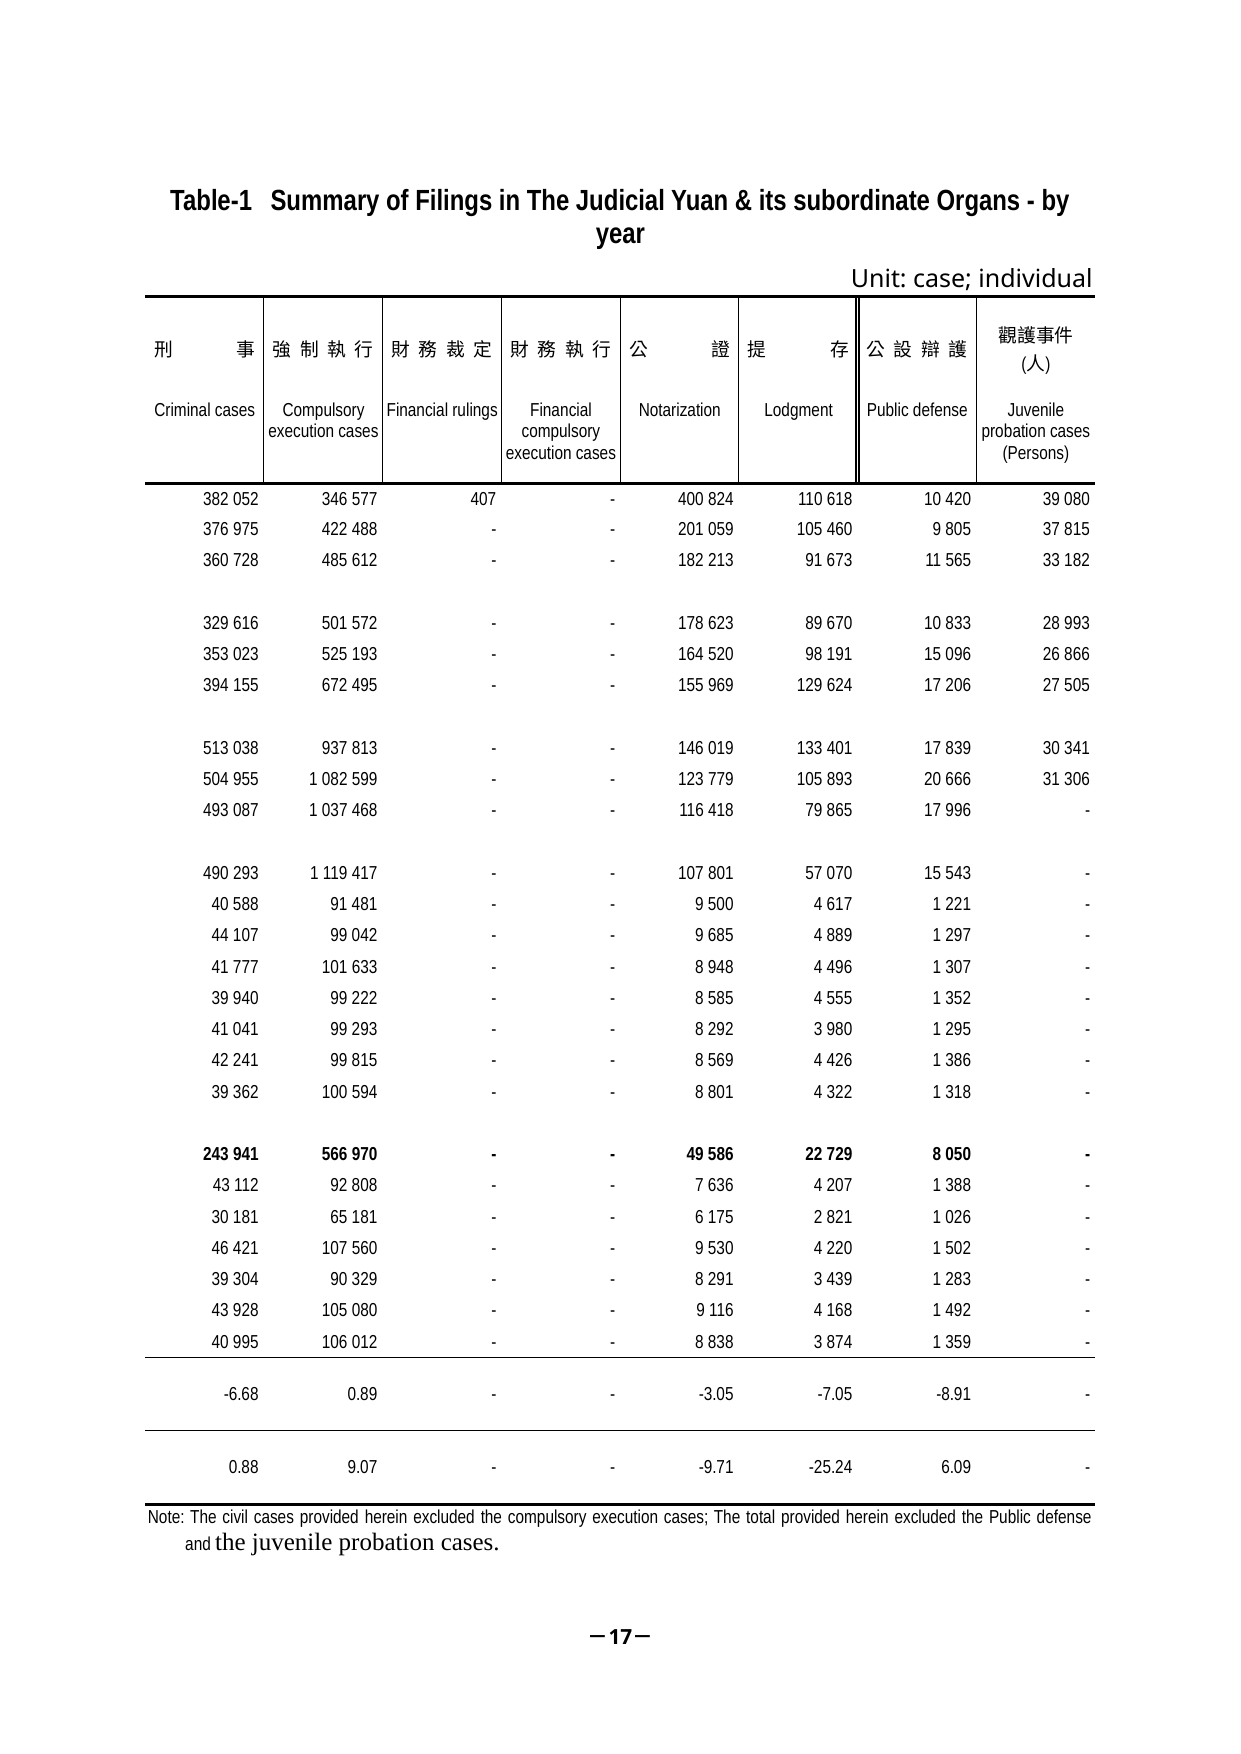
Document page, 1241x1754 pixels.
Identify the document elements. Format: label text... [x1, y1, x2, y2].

table_cell 10 833 [858, 607, 976, 638]
table_cell 9 805 [858, 513, 976, 544]
table_cell 566 970 [264, 1138, 383, 1169]
table_cell - [383, 1358, 501, 1430]
table_cell 7 636 [620, 1170, 739, 1201]
table_cell - [501, 888, 620, 919]
table_cell 164 520 [620, 638, 739, 669]
table_cell - [501, 1263, 620, 1294]
table_cell [739, 1107, 858, 1138]
table_cell 1 318 [858, 1076, 976, 1107]
table_cell - [383, 607, 501, 638]
table_cell [145, 1107, 264, 1138]
text Note: The civil cases provided herein excluded the compulsory execution cases; The total provided herein excluded the Public defense and the juvenile probation cases. [148, 1506, 1092, 1556]
table_cell 360 728 [145, 545, 264, 576]
table_cell 2 821 [739, 1201, 858, 1232]
table_cell 525 193 [264, 638, 383, 669]
table_cell 101 633 [264, 951, 383, 982]
table_cell -7.05 [739, 1358, 858, 1430]
table_cell - [383, 1076, 501, 1107]
table_cell 27 505 [976, 670, 1095, 701]
table_cell 15 096 [858, 638, 976, 669]
table_cell - [976, 1431, 1095, 1503]
table_cell - [501, 920, 620, 951]
table_cell 28 993 [976, 607, 1095, 638]
table_cell 105 460 [739, 513, 858, 544]
table_cell 123 779 [620, 763, 739, 794]
table_cell 33 182 [976, 545, 1095, 576]
table_cell 17 206 [858, 670, 976, 701]
table_cell - [976, 1201, 1095, 1232]
table_cell [739, 576, 858, 607]
table_cell [264, 1107, 383, 1138]
table_cell 394 155 [145, 670, 264, 701]
table_cell 1 119 417 [264, 857, 383, 888]
table_cell [858, 576, 976, 607]
table_cell -8.91 [858, 1358, 976, 1430]
table_cell 1 492 [858, 1295, 976, 1326]
table_cell - [976, 1138, 1095, 1169]
table_cell [620, 576, 739, 607]
table_cell [620, 1107, 739, 1138]
table_cell [858, 1107, 976, 1138]
table_cell [976, 826, 1095, 857]
table_cell 4 617 [739, 888, 858, 919]
table_cell 3 980 [739, 1013, 858, 1044]
table_cell -6.68 [145, 1358, 264, 1430]
table_cell - [976, 1326, 1095, 1357]
table_cell 43 112 [145, 1170, 264, 1201]
table_cell 10 420 [858, 485, 976, 513]
table_cell 1 359 [858, 1326, 976, 1357]
table_cell 30 341 [976, 732, 1095, 763]
table_cell 39 362 [145, 1076, 264, 1107]
table_cell 41 777 [145, 951, 264, 982]
table_cell Notarization [621, 399, 738, 482]
table_cell 4 496 [739, 951, 858, 982]
table_cell 129 624 [739, 670, 858, 701]
table_cell 110 618 [739, 485, 858, 513]
table_cell - [383, 1201, 501, 1232]
table_cell 422 488 [264, 513, 383, 544]
table_cell - [976, 1076, 1095, 1107]
table_cell 107 801 [620, 857, 739, 888]
table_header 提存 [739, 298, 855, 399]
text Unit: case; individual [148, 260, 1092, 294]
table_cell 107 560 [264, 1232, 383, 1263]
table_cell - [383, 857, 501, 888]
table_cell 382 052 [145, 485, 264, 513]
table_cell 1 037 468 [264, 795, 383, 826]
table_cell 8 569 [620, 1045, 739, 1076]
table_cell - [976, 951, 1095, 982]
table_cell 30 181 [145, 1201, 264, 1232]
table_cell 15 543 [858, 857, 976, 888]
table_cell - [383, 670, 501, 701]
table_cell - [501, 857, 620, 888]
table_cell 4 322 [739, 1076, 858, 1107]
table_cell [264, 701, 383, 732]
table_cell [145, 576, 264, 607]
table_cell 0.88 [145, 1431, 264, 1503]
table_cell - [383, 888, 501, 919]
table_cell 0.89 [264, 1358, 383, 1430]
table_cell - [976, 1170, 1095, 1201]
table_cell 105 893 [739, 763, 858, 794]
table_header 觀護事件 (人) [977, 298, 1095, 399]
table_cell 17 839 [858, 732, 976, 763]
table_cell - [976, 982, 1095, 1013]
table_cell Compulsory execution cases [264, 399, 382, 482]
table_cell - [501, 1358, 620, 1430]
table_cell 31 306 [976, 763, 1095, 794]
table_header 財務執行 [502, 298, 620, 399]
table_cell 1 386 [858, 1045, 976, 1076]
table_cell - [501, 1138, 620, 1169]
table_cell [976, 1107, 1095, 1138]
table_cell - [501, 513, 620, 544]
table_cell 1 352 [858, 982, 976, 1013]
table_cell 26 866 [976, 638, 1095, 669]
table_cell - [976, 920, 1095, 951]
table_cell [976, 701, 1095, 732]
table_cell 485 612 [264, 545, 383, 576]
table_cell 90 329 [264, 1263, 383, 1294]
table_cell 3 439 [739, 1263, 858, 1294]
table_cell - [976, 1232, 1095, 1263]
table_cell 400 824 [620, 485, 739, 513]
table_cell 89 670 [739, 607, 858, 638]
table_cell 243 941 [145, 1138, 264, 1169]
table_cell 6.09 [858, 1431, 976, 1503]
table_cell 353 023 [145, 638, 264, 669]
table_cell 1 221 [858, 888, 976, 919]
table_header 公證 [621, 298, 738, 399]
table_cell -25.24 [739, 1431, 858, 1503]
table_cell 1 082 599 [264, 763, 383, 794]
table_cell 201 059 [620, 513, 739, 544]
table_cell [145, 701, 264, 732]
table_cell - [976, 1263, 1095, 1294]
table_cell - [383, 1326, 501, 1357]
table_cell 8 801 [620, 1076, 739, 1107]
table_cell 9 116 [620, 1295, 739, 1326]
table_cell 8 948 [620, 951, 739, 982]
table_cell 46 421 [145, 1232, 264, 1263]
table_cell [501, 1107, 620, 1138]
table_cell 493 087 [145, 795, 264, 826]
table_cell - [383, 1232, 501, 1263]
table_cell - [501, 545, 620, 576]
table_cell 4 207 [739, 1170, 858, 1201]
table_cell - [383, 1170, 501, 1201]
table_cell 22 729 [739, 1138, 858, 1169]
table_cell - [501, 951, 620, 982]
table_cell - [976, 888, 1095, 919]
table_cell 8 585 [620, 982, 739, 1013]
table_cell 106 012 [264, 1326, 383, 1357]
table_cell - [383, 1045, 501, 1076]
table_cell 39 304 [145, 1263, 264, 1294]
table_cell - [501, 1326, 620, 1357]
table_cell 79 865 [739, 795, 858, 826]
table_cell - [501, 607, 620, 638]
table_cell [501, 826, 620, 857]
table_cell 1 295 [858, 1013, 976, 1044]
table_cell 17 996 [858, 795, 976, 826]
table_cell - [383, 545, 501, 576]
table_cell 9 530 [620, 1232, 739, 1263]
table_cell - [976, 1013, 1095, 1044]
table_cell [739, 701, 858, 732]
table_cell 133 401 [739, 732, 858, 763]
table_cell Juvenile probation cases (Persons) [977, 399, 1095, 482]
table_cell 504 955 [145, 763, 264, 794]
table_cell [739, 826, 858, 857]
table_cell 6 175 [620, 1201, 739, 1232]
table_header 財務裁定 [383, 298, 501, 399]
table_cell 182 213 [620, 545, 739, 576]
table_cell 346 577 [264, 485, 383, 513]
table_cell - [383, 1263, 501, 1294]
table_cell - [501, 763, 620, 794]
table_cell 1 307 [858, 951, 976, 982]
table_cell - [501, 1076, 620, 1107]
table_header 公設辯護 [860, 298, 976, 399]
table_cell - [383, 951, 501, 982]
table_cell 39 940 [145, 982, 264, 1013]
table_cell 99 815 [264, 1045, 383, 1076]
table_cell 40 588 [145, 888, 264, 919]
table_cell 1 502 [858, 1232, 976, 1263]
table_cell - [383, 1431, 501, 1503]
table_cell 4 426 [739, 1045, 858, 1076]
table_cell 49 586 [620, 1138, 739, 1169]
table_cell 4 555 [739, 982, 858, 1013]
table_cell - [383, 1295, 501, 1326]
table_cell 105 080 [264, 1295, 383, 1326]
table_cell - [501, 638, 620, 669]
table_cell - [383, 1138, 501, 1169]
table_cell 99 293 [264, 1013, 383, 1044]
table_cell - [976, 857, 1095, 888]
table_cell 4 220 [739, 1232, 858, 1263]
table_cell 20 666 [858, 763, 976, 794]
table_cell [264, 826, 383, 857]
table_cell [858, 701, 976, 732]
table_cell - [383, 795, 501, 826]
table_cell [383, 1107, 501, 1138]
table_cell 9 500 [620, 888, 739, 919]
table_cell 155 969 [620, 670, 739, 701]
table_cell 1 388 [858, 1170, 976, 1201]
table_cell [383, 701, 501, 732]
table_cell - [501, 732, 620, 763]
table_cell 40 995 [145, 1326, 264, 1357]
table_cell 65 181 [264, 1201, 383, 1232]
table_cell [383, 826, 501, 857]
table_cell [620, 701, 739, 732]
table_cell Financial compulsory execution cases [502, 399, 620, 482]
table_header 強制執行 [264, 298, 382, 399]
table_cell - [501, 1232, 620, 1263]
table_cell 376 975 [145, 513, 264, 544]
table_cell - [976, 795, 1095, 826]
table_cell - [383, 732, 501, 763]
table_cell - [976, 1358, 1095, 1430]
table_cell 501 572 [264, 607, 383, 638]
table_cell 99 222 [264, 982, 383, 1013]
table_cell 92 808 [264, 1170, 383, 1201]
table_cell Lodgment [739, 399, 855, 482]
table_cell Criminal cases [145, 399, 263, 482]
table_cell - [383, 513, 501, 544]
table_cell 4 168 [739, 1295, 858, 1326]
table_cell Financial rulings [383, 399, 501, 482]
table_cell [145, 826, 264, 857]
table_cell [501, 576, 620, 607]
table_cell 4 889 [739, 920, 858, 951]
table_cell -3.05 [620, 1358, 739, 1430]
table_cell - [501, 795, 620, 826]
table_cell - [501, 1170, 620, 1201]
table_cell 178 623 [620, 607, 739, 638]
table_cell - [501, 1013, 620, 1044]
table_cell 1 026 [858, 1201, 976, 1232]
table_cell 937 813 [264, 732, 383, 763]
table_cell 8 838 [620, 1326, 739, 1357]
table_cell 1 283 [858, 1263, 976, 1294]
table_cell 490 293 [145, 857, 264, 888]
table_cell - [501, 1045, 620, 1076]
table_cell - [383, 1013, 501, 1044]
table_cell 9.07 [264, 1431, 383, 1503]
table_cell [501, 701, 620, 732]
table_cell [858, 826, 976, 857]
table_cell -9.71 [620, 1431, 739, 1503]
table_cell 100 594 [264, 1076, 383, 1107]
table_cell [264, 576, 383, 607]
table_cell - [501, 1431, 620, 1503]
table_header 刑事 [145, 298, 263, 399]
table_cell 3 874 [739, 1326, 858, 1357]
table_cell 37 815 [976, 513, 1095, 544]
table_cell 41 041 [145, 1013, 264, 1044]
table_cell 146 019 [620, 732, 739, 763]
table_cell 39 080 [976, 485, 1095, 513]
table_cell 329 616 [145, 607, 264, 638]
table_cell [620, 826, 739, 857]
table_cell - [501, 485, 620, 513]
table_cell 116 418 [620, 795, 739, 826]
table_cell - [976, 1295, 1095, 1326]
table_cell 1 297 [858, 920, 976, 951]
table_cell 513 038 [145, 732, 264, 763]
table_cell 8 050 [858, 1138, 976, 1169]
table_cell - [501, 670, 620, 701]
table_cell 91 673 [739, 545, 858, 576]
table_cell [976, 576, 1095, 607]
table_cell - [383, 982, 501, 1013]
table_cell 91 481 [264, 888, 383, 919]
table_cell - [501, 1295, 620, 1326]
table_cell 8 292 [620, 1013, 739, 1044]
table_cell 99 042 [264, 920, 383, 951]
table_cell - [976, 1045, 1095, 1076]
table_cell 8 291 [620, 1263, 739, 1294]
table_cell - [501, 1201, 620, 1232]
table_cell 43 928 [145, 1295, 264, 1326]
table_cell [383, 576, 501, 607]
table_cell 407 [383, 485, 501, 513]
table_cell 11 565 [858, 545, 976, 576]
table_cell 57 070 [739, 857, 858, 888]
table_cell - [501, 982, 620, 1013]
table_cell 672 495 [264, 670, 383, 701]
table_cell 98 191 [739, 638, 858, 669]
table_cell Public defense [860, 399, 976, 482]
text Table-1 Summary of Filings in The Judicial Yuan & its subordinate Organs - by year [148, 183, 1092, 250]
table_cell 44 107 [145, 920, 264, 951]
table_cell 9 685 [620, 920, 739, 951]
table_cell - [383, 638, 501, 669]
table_cell 42 241 [145, 1045, 264, 1076]
table_cell - [383, 920, 501, 951]
table_cell - [383, 763, 501, 794]
